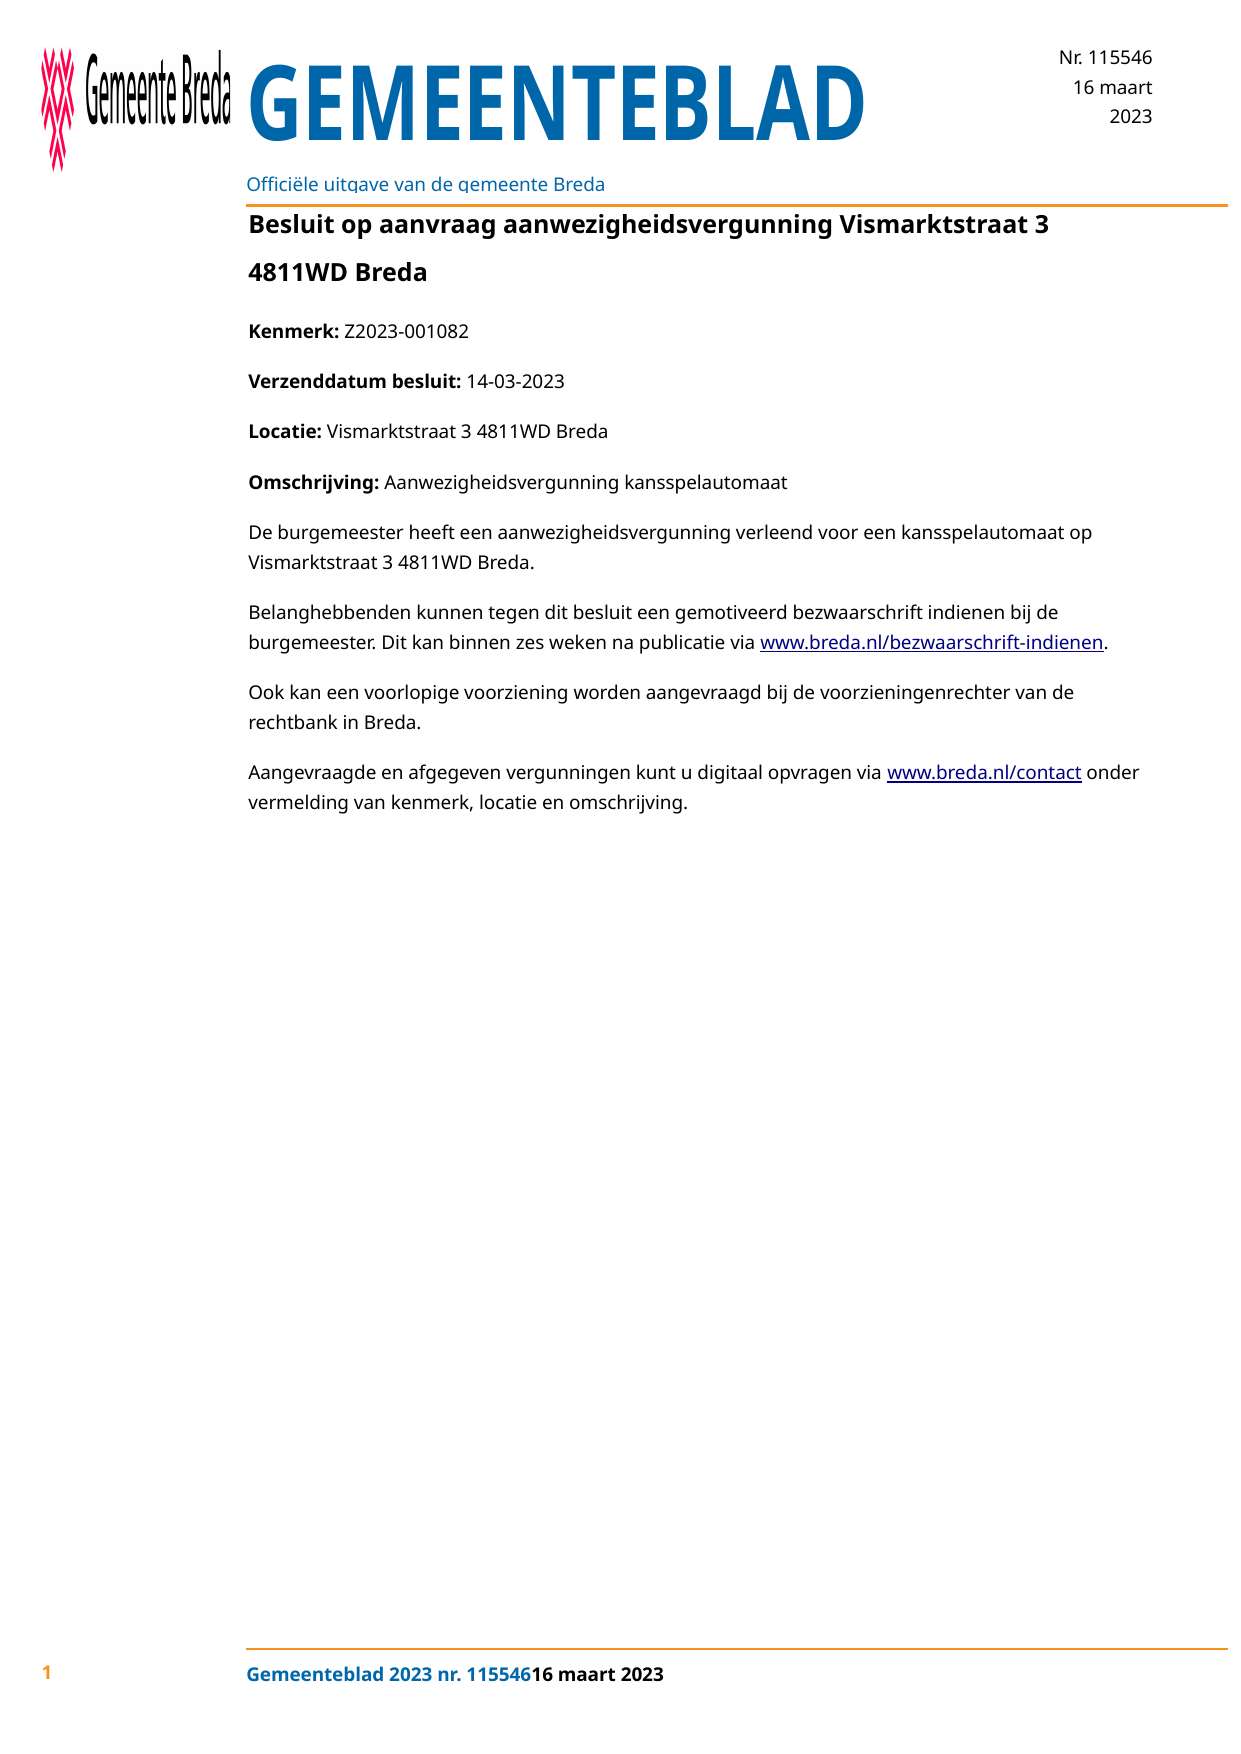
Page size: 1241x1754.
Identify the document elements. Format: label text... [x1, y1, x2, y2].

text Besluit op aanvraag aanwezigheidsvergunning Vismarktstraat 3 4811WD Breda [248, 207, 1152, 288]
picture [41, 47, 231, 172]
text De burgemeester heeft een aanwezigheidsvergunning verleend voor een kansspelautomaat op Vismarktstraat 3 4811WD Breda. [248, 519, 1152, 575]
text Omschrijving: Aanwezigheidsvergunning kansspelautomaat [248, 469, 1152, 495]
text Ook kan een voorlopige voorziening worden aangevraagd bij de voorzieningenrechter van de rechtbank in Breda. [248, 679, 1152, 735]
text Belanghebbenden kunnen tegen dit besluit een gemotiveerd bezwaarschrift indienen bij de burgemeester. Dit kan binnen zes weken na publicatie via www.breda.nl/bezwaarschrift-indienen. [248, 599, 1152, 655]
text Verzenddatum besluit: 14-03-2023 [248, 368, 1152, 394]
text Kenmerk: Z2023-001082 [248, 318, 1152, 344]
text Aangevraagde en afgegeven vergunningen kunt u digitaal opvragen via www.breda.nl/contact onder vermelding van kenmerk, locatie en omschrijving. [248, 759, 1152, 815]
text Locatie: Vismarktstraat 3 4811WD Breda [248, 419, 1152, 444]
